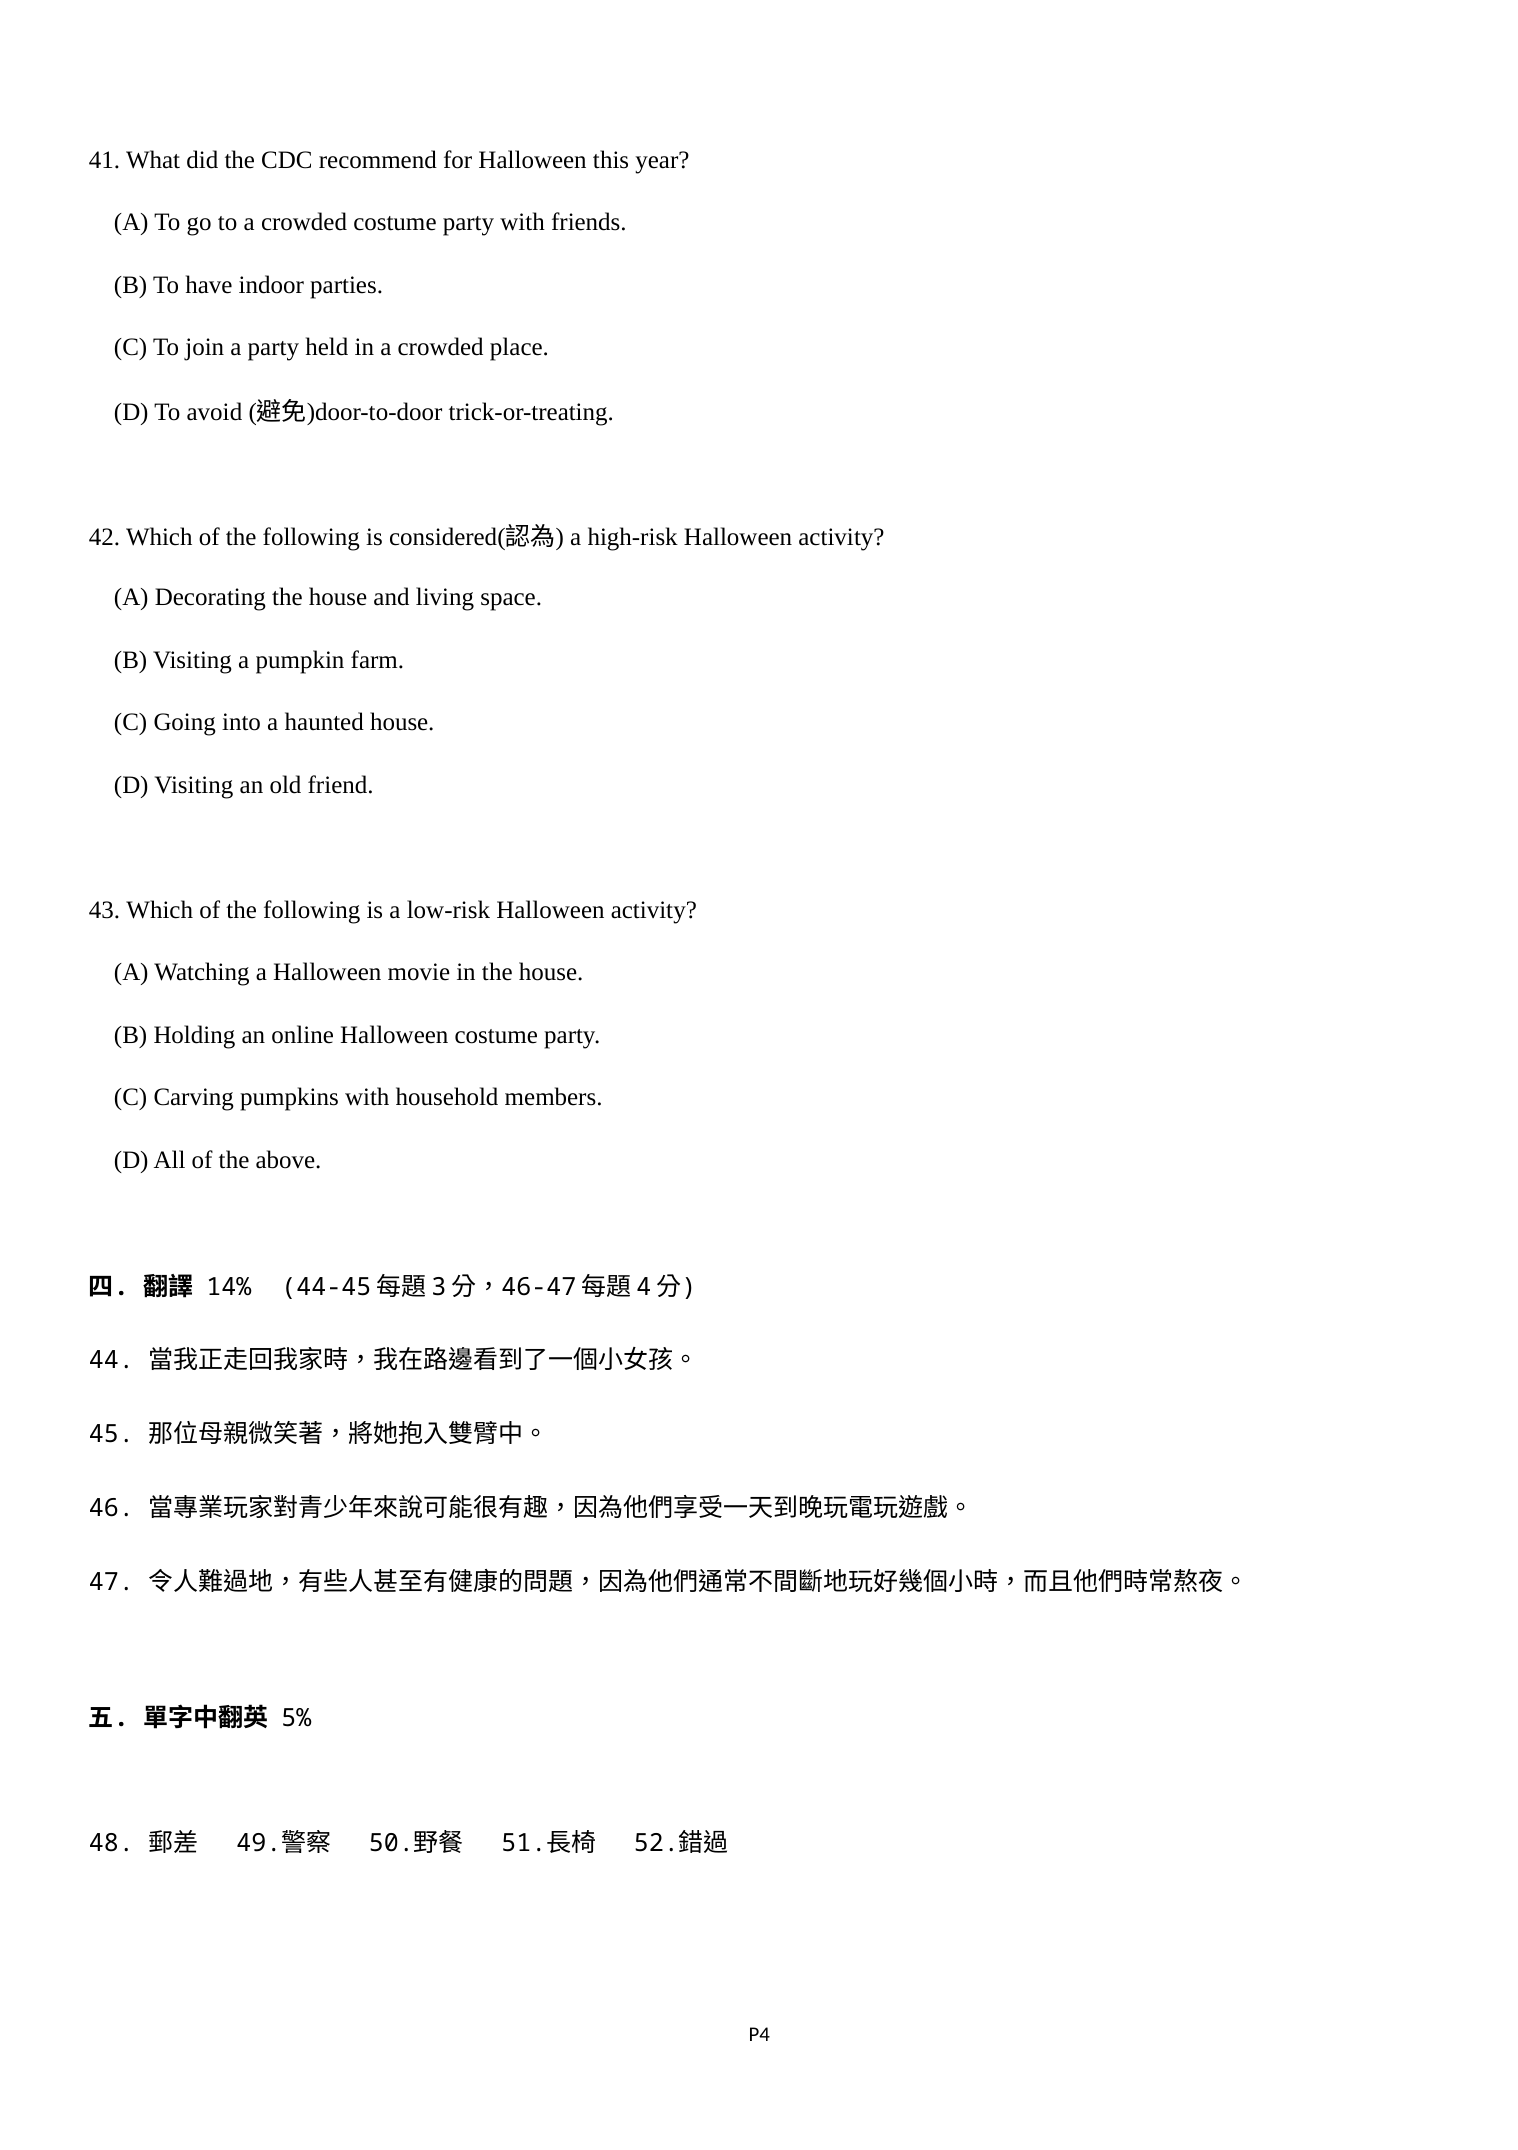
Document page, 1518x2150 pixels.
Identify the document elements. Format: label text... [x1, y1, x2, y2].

text (A) To go to a crowded costume party with friends. [89, 180, 1429, 242]
text (A) Watching a Halloween movie in the house. [89, 930, 1429, 992]
text (D) All of the above. [89, 1117, 1429, 1180]
text 42. Which of the following is considered(認為) a high-risk Halloween activity? [89, 492, 1429, 555]
text 47. 令人難過地，有些人甚至有健康的問題，因為他們通常不間斷地玩好幾個小時，而且他們時常熬夜。 [89, 1537, 1429, 1600]
text (C) Carving pumpkins with household members. [89, 1055, 1429, 1117]
text 四. 翻譯 14% (44-45每題3分，46-47每題4分) [89, 1242, 1429, 1305]
text (C) To join a party held in a crowded place. [89, 305, 1429, 367]
text (B) Visiting a pumpkin farm. [89, 617, 1429, 680]
text (B) To have indoor parties. [89, 242, 1429, 305]
text 41. What did the CDC recommend for Halloween this year? [89, 117, 1429, 180]
text (C) Going into a haunted house. [89, 680, 1429, 742]
text 46. 當專業玩家對青少年來說可能很有趣，因為他們享受一天到晚玩電玩遊戲。 [89, 1464, 1429, 1526]
text 43. Which of the following is a low-risk Halloween activity? [89, 805, 1429, 930]
text (B) Holding an online Halloween costume party. [89, 992, 1429, 1055]
text (A) Decorating the house and living space. [89, 555, 1429, 617]
text (D) Visiting an old friend. [89, 742, 1429, 805]
text 45. 那位母親微笑著，將她抱入雙臂中。 [89, 1390, 1429, 1452]
text 五. 單字中翻英 5% [89, 1674, 1429, 1736]
text 44. 當我正走回我家時，我在路邊看到了一個小女孩。 [89, 1316, 1429, 1379]
text 48. 郵差 49.警察 50.野餐 51.長椅 52.錯過 [89, 1799, 1429, 1861]
text (D) To avoid (避免)door-to-door trick-or-treating. [89, 367, 1429, 430]
